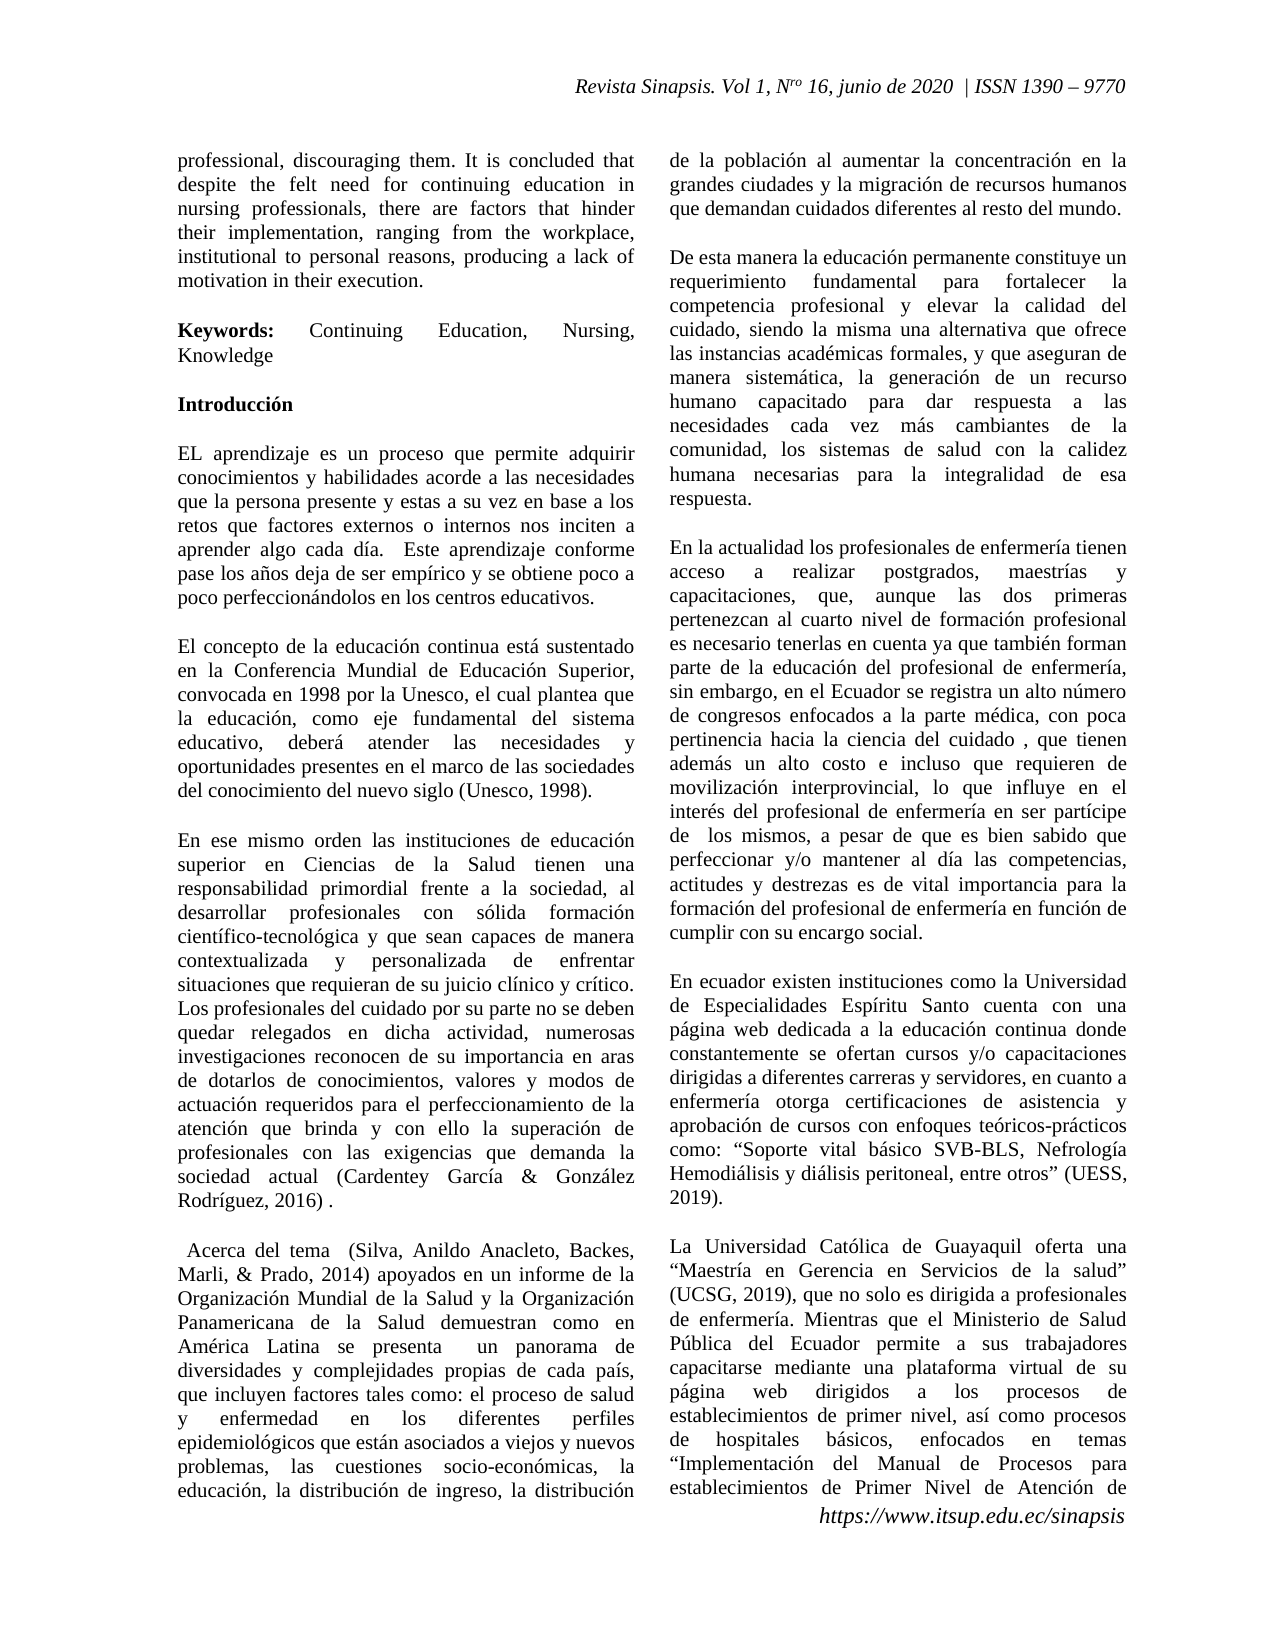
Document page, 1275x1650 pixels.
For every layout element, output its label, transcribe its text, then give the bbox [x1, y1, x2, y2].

text Acerca del tema (Silva, Anildo Anacleto, Backes, Marli, & Prado, 2014) apoyados en un informe de la Organización Mundial de la Salud y la Organización Panamericana de la Salud demuestran como en América Latina se presenta un panorama de diversidades y complejidades propias de cada país, que incluyen factores tales como: el proceso de salud y enfermedad en los diferentes perfiles epidemiológicos que están asociados a viejos y nuevos problemas, las cuestiones socio-económicas, la educación, la distribución de ingreso, la distribución [177, 1237, 635, 1502]
text EL aprendizaje es un proceso que permite adquirir conocimientos y habilidades acorde a las necesidades que la persona presente y estas a su vez en base a los retos que factores externos o internos nos inciten a aprender algo cada día. Este aprendizaje conforme pase los años deja de ser empírico y se obtiene poco a poco perfeccionándolos en los centros educativos. [177, 441, 635, 609]
text En la actualidad los profesionales de enfermería tienen acceso a realizar postgrados, maestrías y capacitaciones, que, aunque las dos primeras pertenezcan al cuarto nivel de formación profesional es necesario tenerlas en cuenta ya que también forman parte de la educación del profesional de enfermería, sin embargo, en el Ecuador se registra un alto número de congresos enfocados a la parte médica, con poca pertinencia hacia la ciencia del cuidado , que tienen además un alto costo e incluso que requieren de movilización interprovincial, lo que influye en el interés del profesional de enfermería en ser partícipe de los mismos, a pesar de que es bien sabido que perfeccionar y/o mantener al día las competencias, actitudes y destrezas es de vital importancia para la formación del profesional de enfermería en función de cumplir con su encargo social. [669, 534, 1127, 944]
text El concepto de la educación continua está sustentado en la Conferencia Mundial de Educación Superior, convocada en 1998 por la Unesco, el cual plantea que la educación, como eje fundamental del sistema educativo, deberá atender las necesidades y oportunidades presentes en el marco de las sociedades del conocimiento del nuevo siglo (Unesco, 1998). [177, 634, 635, 802]
text En ecuador existen instituciones como la Universidad de Especialidades Espíritu Santo cuenta con una página web dedicada a la educación continua donde constantemente se ofertan cursos y/o capacitaciones dirigidas a diferentes carreras y servidores, en cuanto a enfermería otorga certificaciones de asistencia y aprobación de cursos con enfoques teóricos-prácticos como: “Soporte vital básico SVB-BLS, Nefrología Hemodiálisis y diálisis peritoneal, entre otros” (UESS, 2019). [669, 969, 1127, 1209]
text La Universidad Católica de Guayaquil oferta una “Maestría en Gerencia en Servicios de la salud” (UCSG, 2019), que no solo es dirigida a profesionales de enfermería. Mientras que el Ministerio de Salud Pública del Ecuador permite a sus trabajadores capacitarse mediante una plataforma virtual de su página web dirigidos a los procesos de establecimientos de primer nivel, así como procesos de hospitales básicos, enfocados en temas “Implementación del Manual de Procesos para establecimientos de Primer Nivel de Atención de [669, 1234, 1127, 1499]
text Introducción [177, 392, 635, 416]
text De esta manera la educación permanente constituye un requerimiento fundamental para fortalecer la competencia profesional y elevar la calidad del cuidado, siendo la misma una alternativa que ofrece las instancias académicas formales, y que aseguran de manera sistemática, la generación de un recurso humano capacitado para dar respuesta a las necesidades cada vez más cambiantes de la comunidad, los sistemas de salud con la calidez humana necesarias para la integralidad de esa respuesta. [669, 245, 1127, 509]
text professional, discouraging them. It is concluded that despite the felt need for continuing education in nursing professionals, there are factors that hinder their implementation, ranging from the workplace, institutional to personal reasons, producing a lack of motivation in their execution. [177, 148, 635, 292]
text de la población al aumentar la concentración en la grandes ciudades y la migración de recursos humanos que demandan cuidados diferentes al resto del mundo. [669, 148, 1127, 220]
text Keywords: Continuing Education, Nursing, Knowledge [177, 317, 635, 367]
text En ese mismo orden las instituciones de educación superior en Ciencias de la Salud tienen una responsabilidad primordial frente a la sociedad, al desarrollar profesionales con sólida formación científico-tecnológica y que sean capaces de manera contextualizada y personalizada de enfrentar situaciones que requieran de su juicio clínico y crítico. Los profesionales del cuidado por su parte no se deben quedar relegados en dicha actividad, numerosas investigaciones reconocen de su importancia en aras de dotarlos de conocimientos, valores y modos de actuación requeridos para el perfeccionamiento de la atención que brinda y con ello la superación de profesionales con las exigencias que demanda la sociedad actual (Cardentey García & González Rodríguez, 2016) . [177, 827, 635, 1212]
